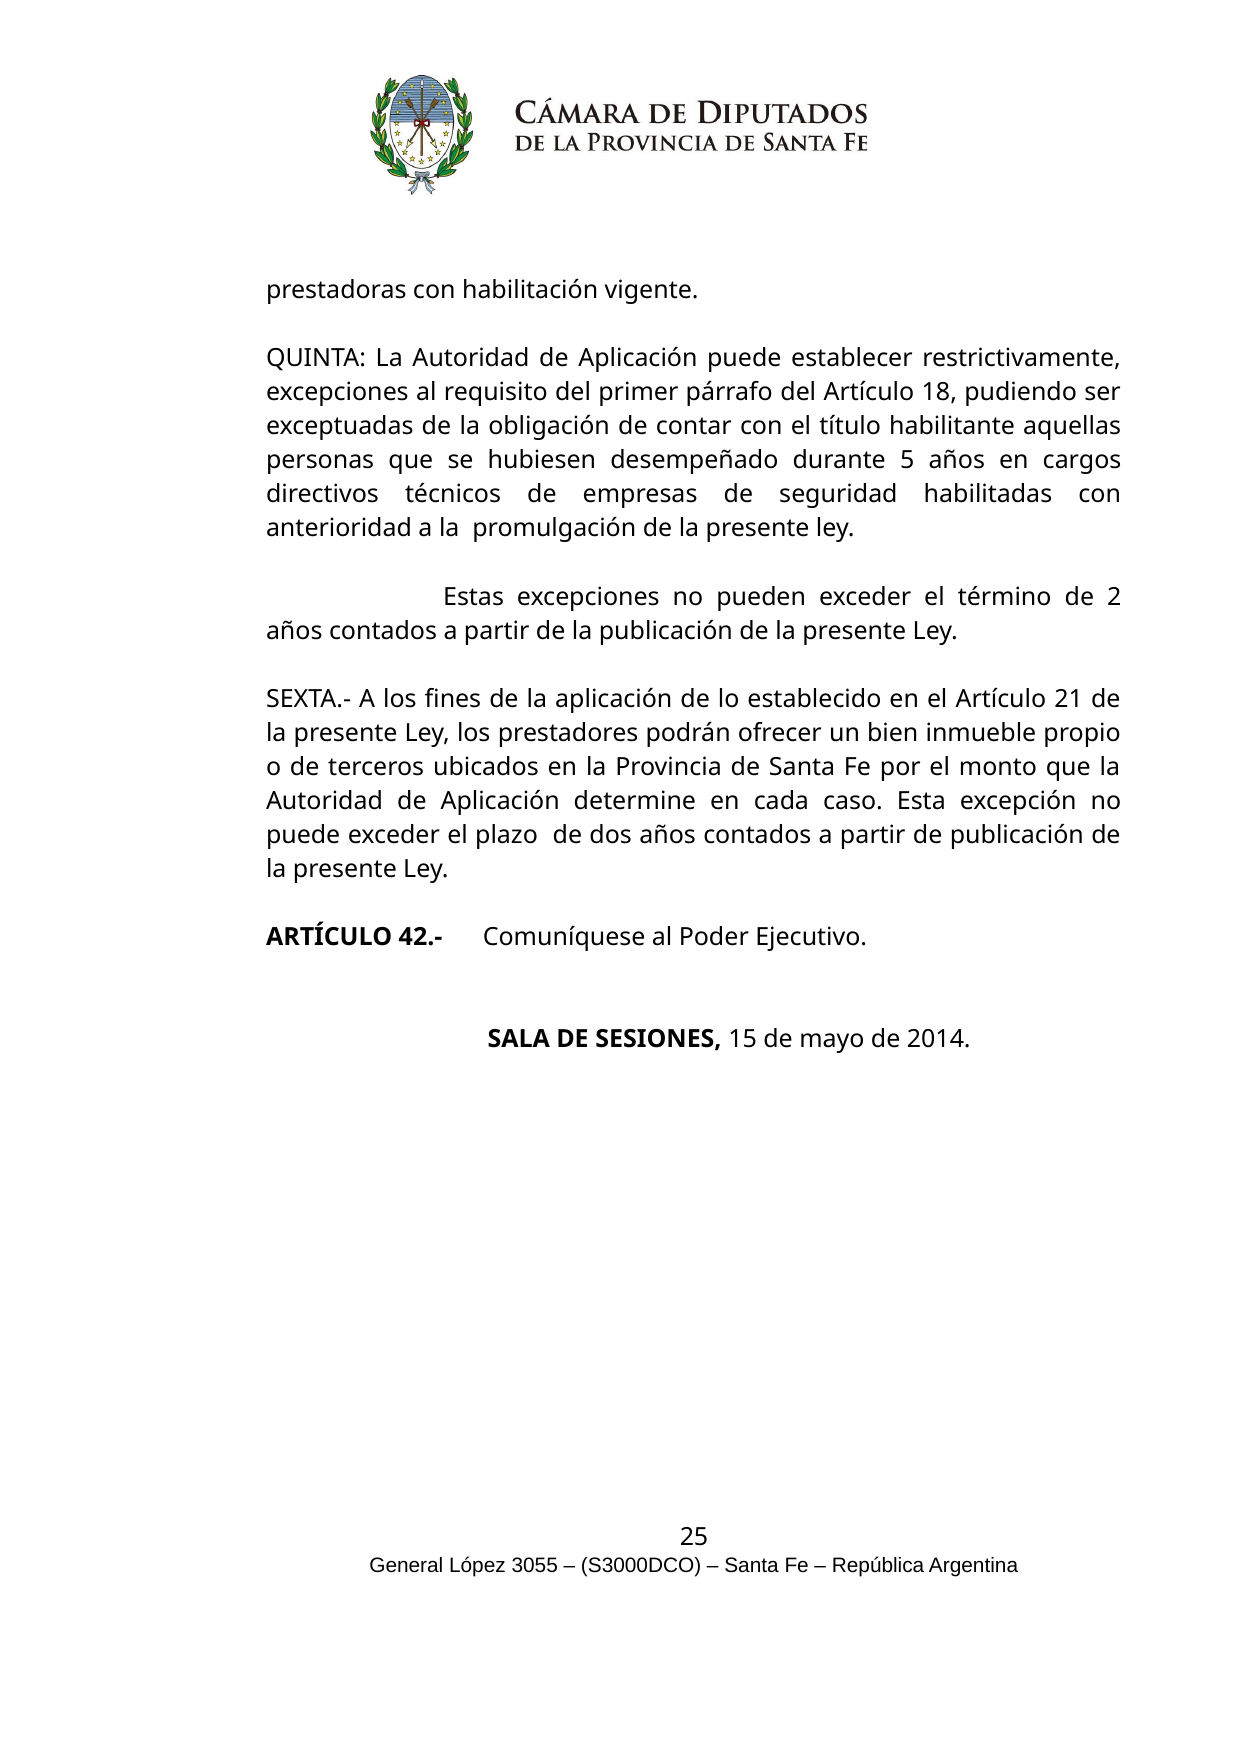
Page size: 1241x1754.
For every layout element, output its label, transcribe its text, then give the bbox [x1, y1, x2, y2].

text Comuníquese al Poder Ejecutivo. [483, 919, 1122, 953]
table_header ARTÍCULO 42.- [266, 919, 483, 969]
text QUINTA: La Autoridad de Aplicación puede establecer restrictivamente, excepciones al requisito del primer párrafo del Artículo 18, pudiendo ser exceptuadas de la obligación de contar con el título habilitante aquellas personas que se hubiesen desempeñado durante 5 años en cargos directivos técnicos de empresas de seguridad habilitadas con anterioridad a la promulgación de la presente ley. [266, 340, 1122, 544]
text Estas excepciones no pueden exceder el término de 2 años contados a partir de la publicación de la presente Ley. [266, 578, 1122, 646]
text SALA DE SESIONES, 15 de mayo de 2014. [266, 1021, 1122, 1055]
text SEXTA.- A los fines de la aplicación de lo establecido en el Artículo 21 de la presente Ley, los prestadores podrán ofrecer un bien inmueble propio o de terceros ubicados en la Provincia de Santa Fe por el monto que la Autoridad de Aplicación determine en cada caso. Esta excepción no puede exceder el plazo de dos años contados a partir de publicación de la presente Ley. [266, 680, 1122, 885]
text prestadoras con habilitación vigente. [266, 272, 1122, 306]
picture [370, 75, 868, 199]
